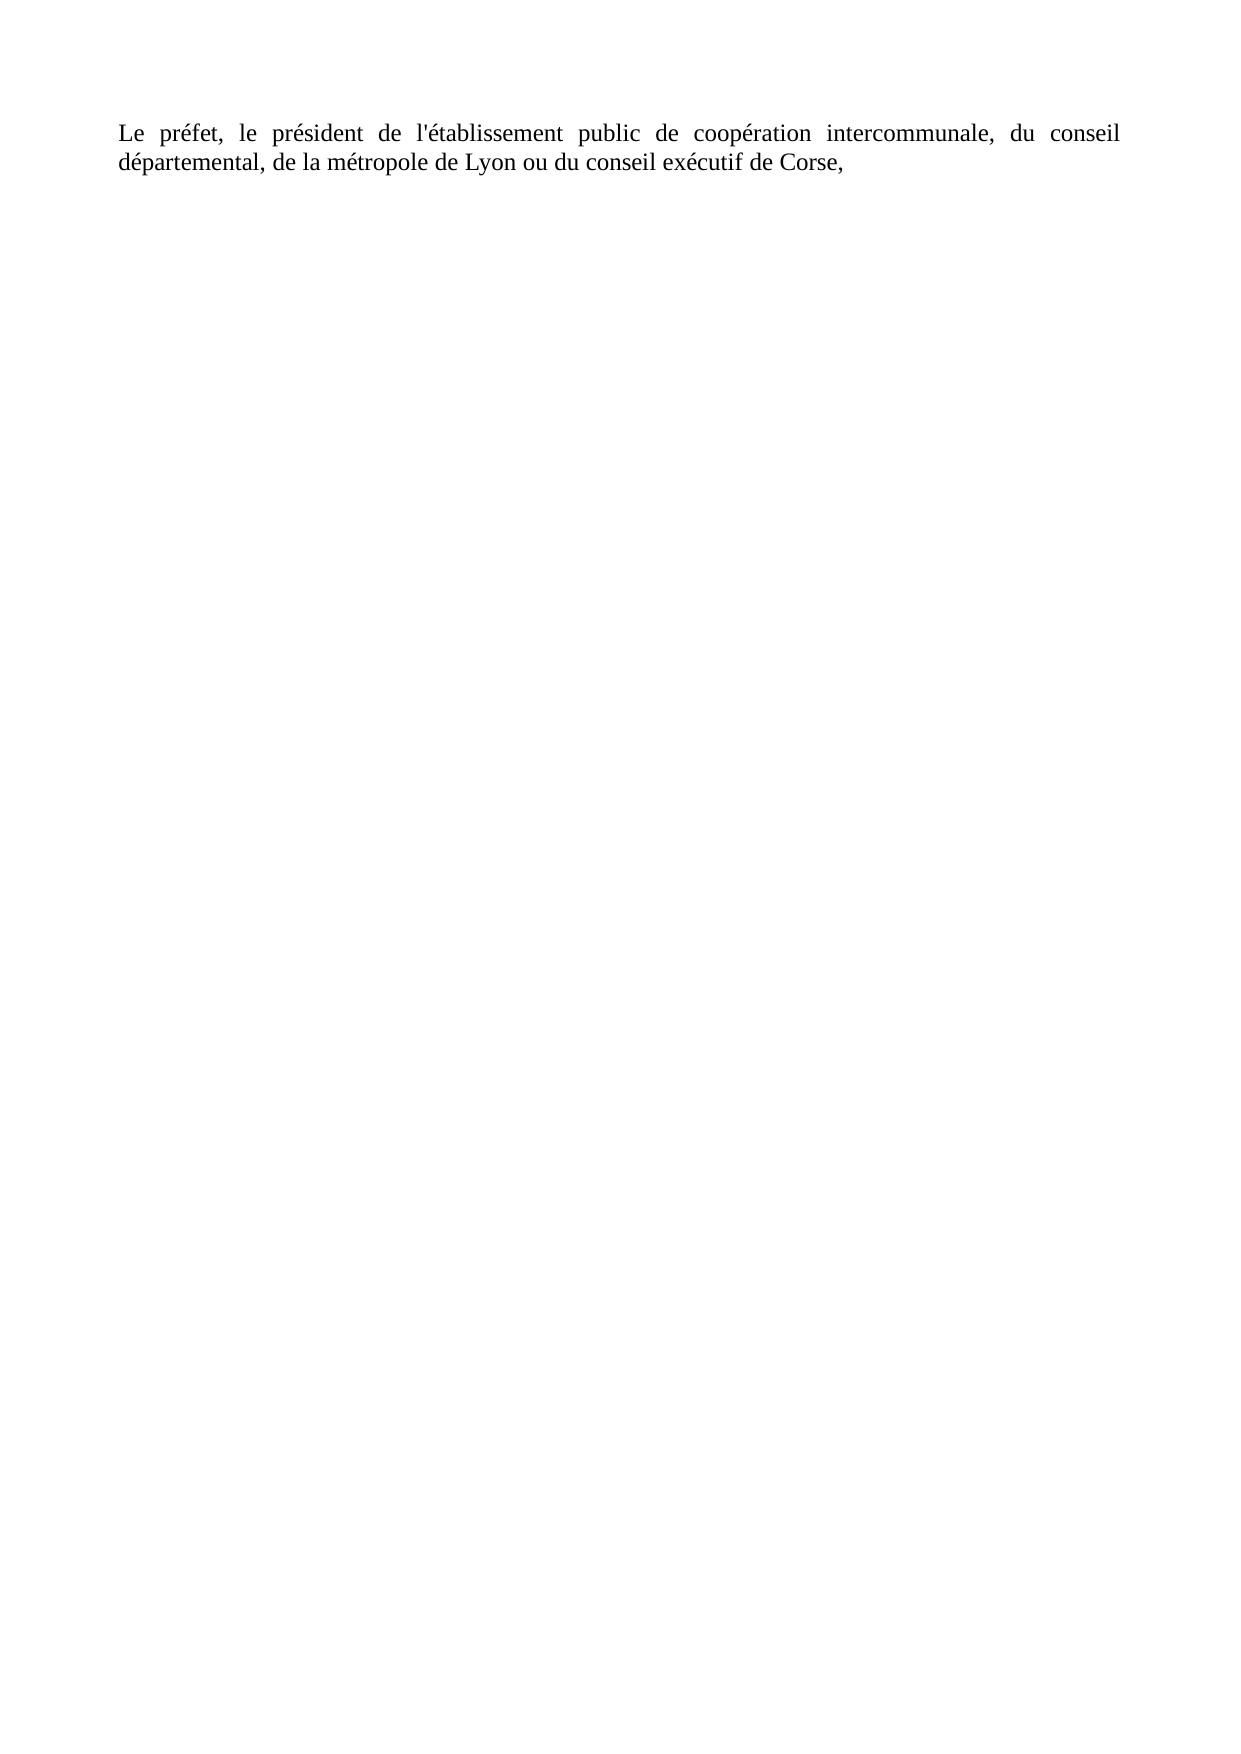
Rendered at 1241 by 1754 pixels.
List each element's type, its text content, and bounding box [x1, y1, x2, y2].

text Le préfet, le président de l'établissement public de coopération intercommunale, du conseil départemental, de la métropole de Lyon ou du conseil exécutif de Corse, [118, 118, 1122, 176]
